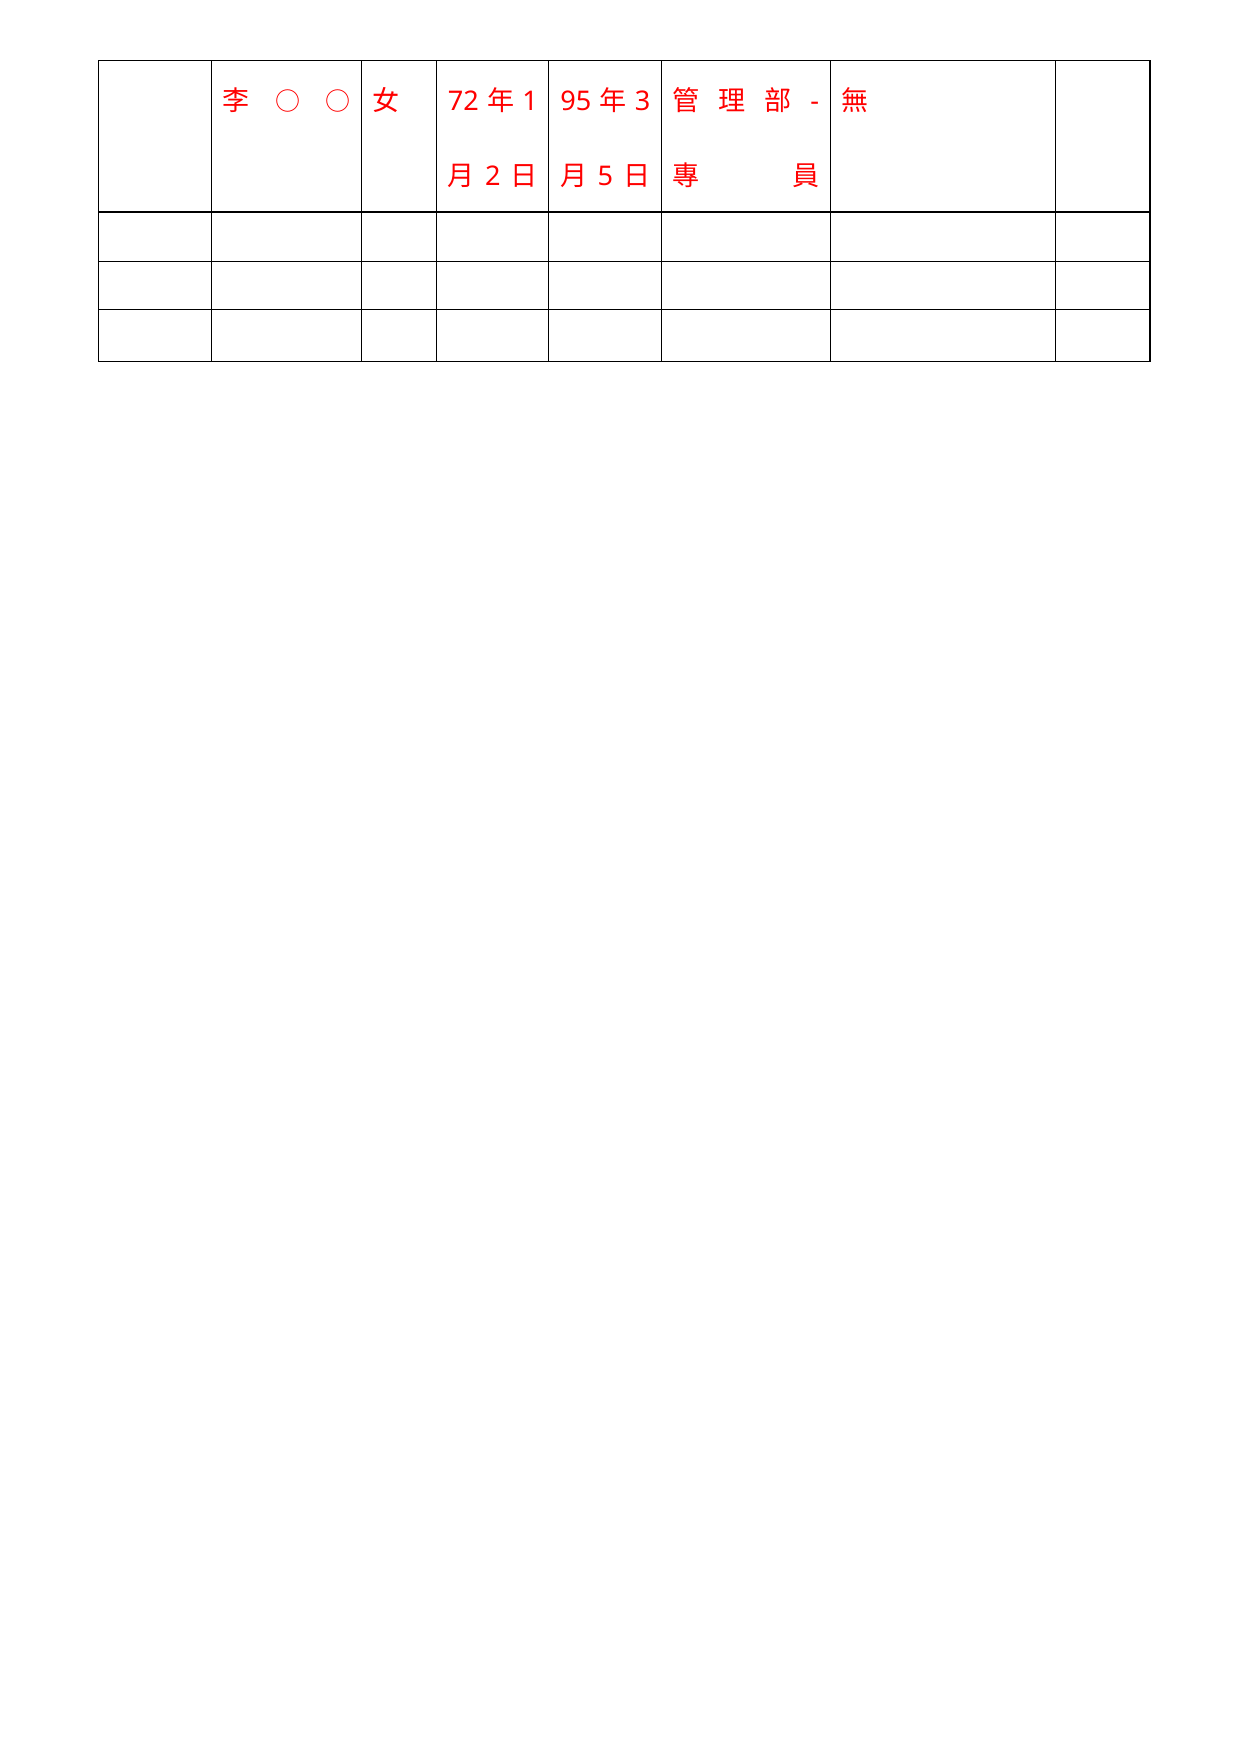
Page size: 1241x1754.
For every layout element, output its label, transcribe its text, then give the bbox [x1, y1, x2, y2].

table_cell [212, 262, 361, 308]
table_cell [99, 310, 211, 361]
table_cell [362, 262, 436, 308]
table_cell [549, 213, 661, 261]
table_cell [437, 262, 548, 308]
table_cell 李○○ [212, 61, 361, 211]
table_cell [549, 310, 661, 361]
table_cell [99, 262, 211, 308]
table_cell 女 [362, 61, 436, 211]
table_cell [212, 213, 361, 261]
table_cell [362, 310, 436, 361]
table_cell [1056, 310, 1149, 361]
table_cell [437, 310, 548, 361]
table_cell 無 [831, 61, 1055, 211]
table_cell 95年3月5日 [549, 61, 661, 211]
table_cell [1056, 213, 1149, 261]
table_cell [99, 61, 211, 211]
table_cell [662, 262, 830, 308]
table_cell [212, 310, 361, 361]
table_cell [831, 310, 1055, 361]
table_cell [831, 213, 1055, 261]
table_cell 管理部- 專員 [662, 61, 830, 211]
table_cell [662, 213, 830, 261]
table_cell [549, 262, 661, 308]
table_cell [831, 262, 1055, 308]
table_cell [99, 213, 211, 261]
table_cell [1056, 61, 1149, 211]
table_cell [362, 213, 436, 261]
table_cell [1056, 262, 1149, 308]
table_cell 72年1月2日 [437, 61, 548, 211]
table_cell [662, 310, 830, 361]
table_cell [437, 213, 548, 261]
